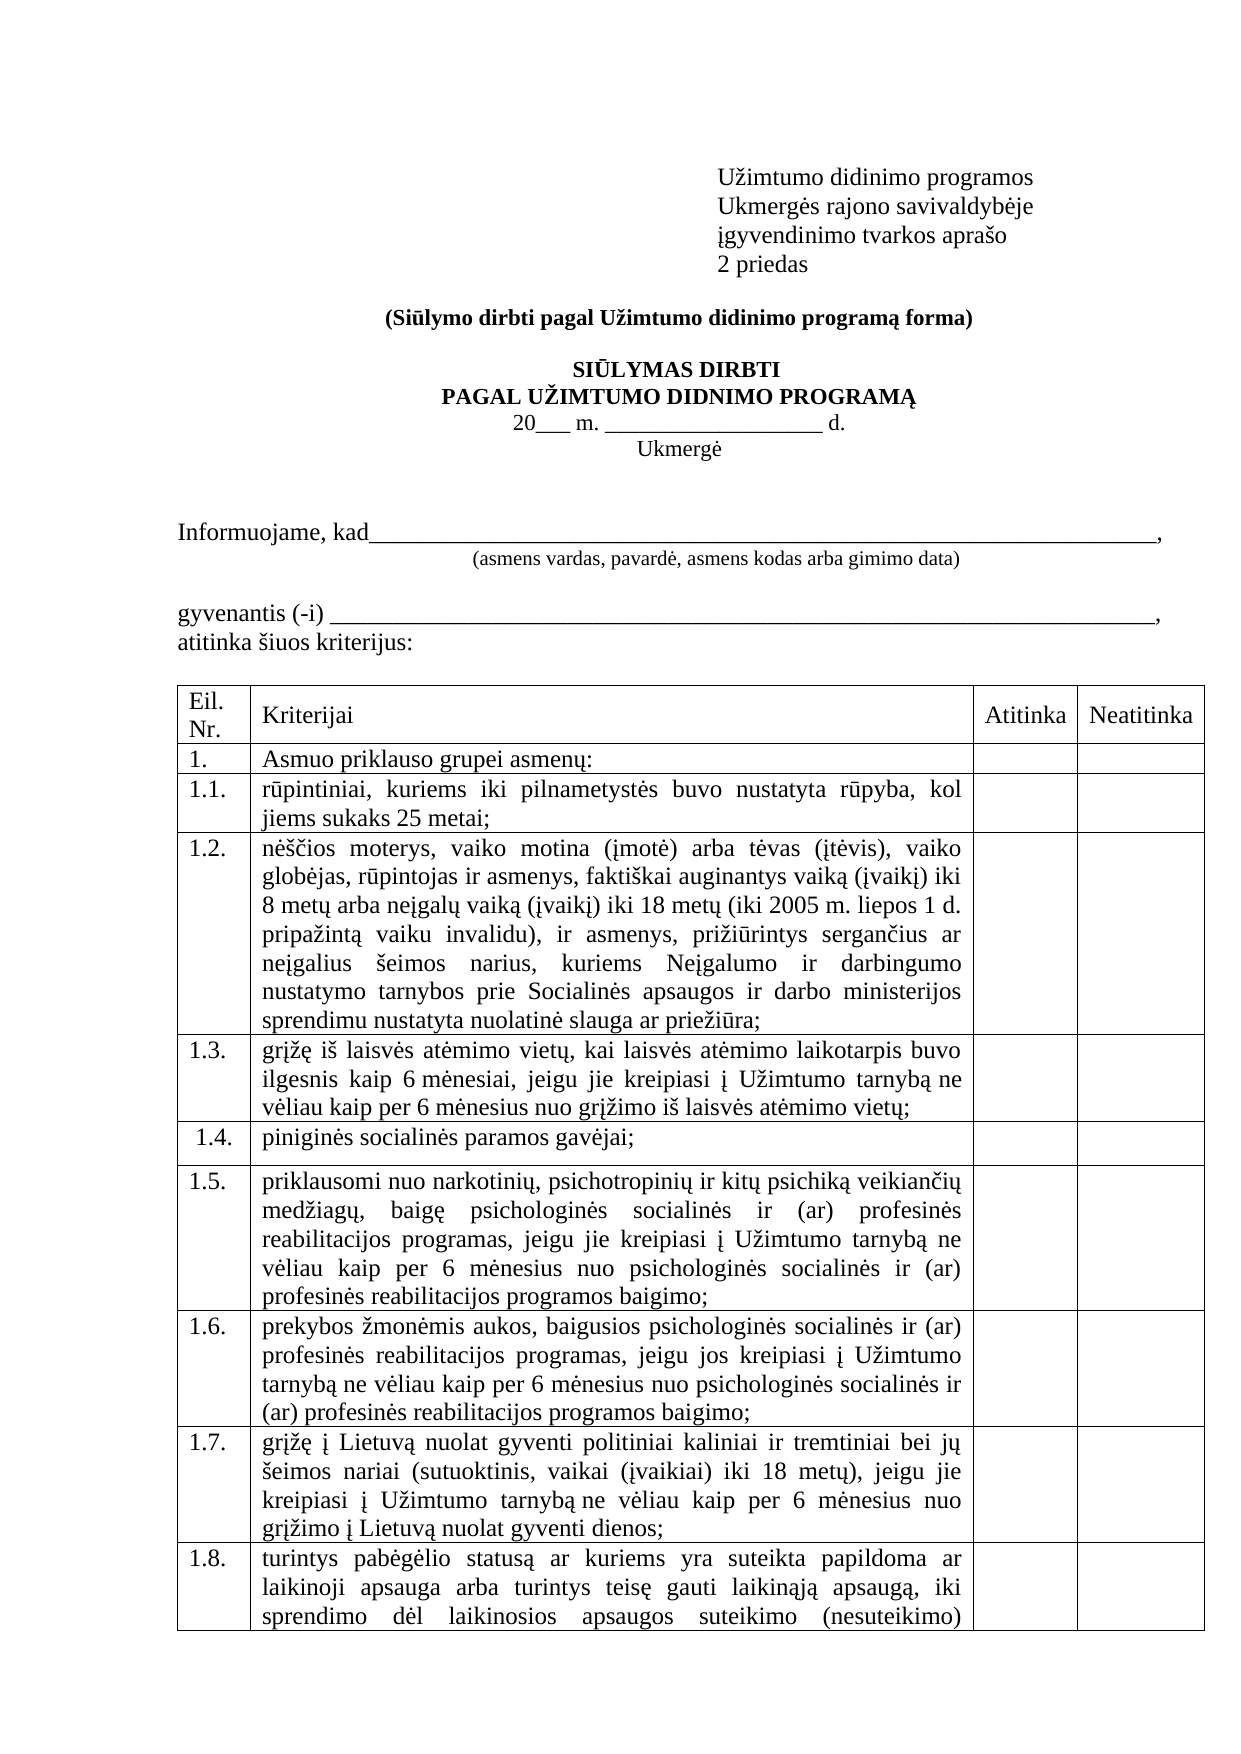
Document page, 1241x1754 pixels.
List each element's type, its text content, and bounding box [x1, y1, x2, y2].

table_header Neatitinka [1078, 686, 1204, 743]
text įgyvendinimo tvarkos aprašo [717, 220, 1181, 249]
table_cell nėščios moterys, vaiko motina (įmotė) arba tėvas (įtėvis), vaiko globėjas, rūpintojas ir asmenys, faktiškai auginantys vaiką (įvaikį) iki 8 metų arba neįgalų vaiką (įvaikį) iki 18 metų (iki 2005 m. liepos 1 d. pripažintą vaiku invalidu), ir asmenys, prižiūrintys sergančius ar neįgalius šeimos narius, kuriems Neįgalumo ir darbingumo nustatymo tarnybos prie Socialinės apsaugos ir darbo ministerijos sprendimu nustatyta nuolatinė slauga ar priežiūra; [251, 833, 973, 1034]
table_cell grįžę į Lietuvą nuolat gyventi politiniai kaliniai ir tremtiniai bei jų šeimos nariai (sutuoktinis, vaikai (įvaikiai) iki 18 metų), jeigu jie kreipiasi į Užimtumo tarnybą ne vėliau kaip per 6 mėnesius nuo grįžimo į Lietuvą nuolat gyventi dienos; [251, 1427, 973, 1542]
table_cell 1.4. [178, 1122, 250, 1165]
table_cell [1078, 1035, 1204, 1121]
table_cell [974, 1122, 1077, 1165]
table_cell [974, 1166, 1077, 1310]
table_cell [974, 1543, 1077, 1629]
table_cell piniginės socialinės paramos gavėjai; [251, 1122, 973, 1165]
table_header Kriterijai [251, 686, 973, 743]
table_cell [1078, 1427, 1204, 1542]
table_header Atitinka [974, 686, 1077, 743]
text 2 priedas [582, 249, 1181, 277]
text (asmens vardas, pavardė, asmens kodas arba gimimo data) [177, 546, 1181, 570]
text (Siūlymo dirbti pagal Užimtumo didinimo programą forma) [177, 304, 1181, 330]
table_cell Asmuo priklauso grupei asmenų: [251, 744, 973, 773]
table_cell 1.5. [178, 1166, 250, 1310]
table_cell [1078, 1311, 1204, 1426]
table_cell 1.1. [178, 774, 250, 832]
text PAGAL UŽIMTUMO DIDNIMO PROGRAMĄ [177, 383, 1181, 409]
text gyvenantis (-i) __________________________________________________________________, [177, 598, 1181, 627]
table_cell [974, 1311, 1077, 1426]
table_cell [974, 833, 1077, 1034]
table_cell [1078, 1166, 1204, 1310]
table_cell 1.8. [178, 1543, 250, 1629]
table_cell rūpintiniai, kuriems iki pilnametystės buvo nustatyta rūpyba, kol jiems sukaks 25 metai; [251, 774, 973, 832]
table_cell [1078, 1543, 1204, 1629]
text Ukmergės rajono savivaldybėje [717, 191, 1181, 220]
text Informuojame, kad_______________________________________________________________, [177, 517, 1181, 546]
table_cell 1. [178, 744, 250, 773]
table_cell grįžę iš laisvės atėmimo vietų, kai laisvės atėmimo laikotarpis buvo ilgesnis kaip 6 mėnesiai, jeigu jie kreipiasi į Užimtumo tarnybą ne vėliau kaip per 6 mėnesius nuo grįžimo iš laisvės atėmimo vietų; [251, 1035, 973, 1121]
table_cell [1078, 1122, 1204, 1165]
table_cell 1.3. [178, 1035, 250, 1121]
table_cell 1.2. [178, 833, 250, 1034]
table_cell [1078, 833, 1204, 1034]
text Ukmergė [177, 436, 1181, 462]
table_cell 1.7. [178, 1427, 250, 1542]
table_cell [974, 1035, 1077, 1121]
text SIŪLYMAS DIRBTI [177, 356, 1181, 383]
table_cell [1078, 774, 1204, 832]
table_cell [1078, 744, 1204, 773]
table_cell [974, 744, 1077, 773]
table_cell prekybos žmonėmis aukos, baigusios psichologinės socialinės ir (ar) profesinės reabilitacijos programas, jeigu jos kreipiasi į Užimtumo tarnybą ne vėliau kaip per 6 mėnesius nuo psichologinės socialinės ir (ar) profesinės reabilitacijos programos baigimo; [251, 1311, 973, 1426]
text 20___ m. ___________________ d. [177, 409, 1181, 436]
table_cell [974, 774, 1077, 832]
table_cell 1.6. [178, 1311, 250, 1426]
table_cell [974, 1427, 1077, 1542]
table_header Eil. Nr. [178, 686, 250, 743]
text atitinka šiuos kriterijus: [177, 627, 1181, 656]
text Užimtumo didinimo programos [717, 162, 1181, 191]
table_cell turintys pabėgėlio statusą ar kuriems yra suteikta papildoma ar laikinoji apsauga arba turintys teisę gauti laikinąją apsaugą, iki sprendimo dėl laikinosios apsaugos suteikimo (nesuteikimo) [251, 1543, 973, 1629]
table_cell priklausomi nuo narkotinių, psichotropinių ir kitų psichiką veikiančių medžiagų, baigę psichologinės socialinės ir (ar) profesinės reabilitacijos programas, jeigu jie kreipiasi į Užimtumo tarnybą ne vėliau kaip per 6 mėnesius nuo psichologinės socialinės ir (ar) profesinės reabilitacijos programos baigimo; [251, 1166, 973, 1310]
